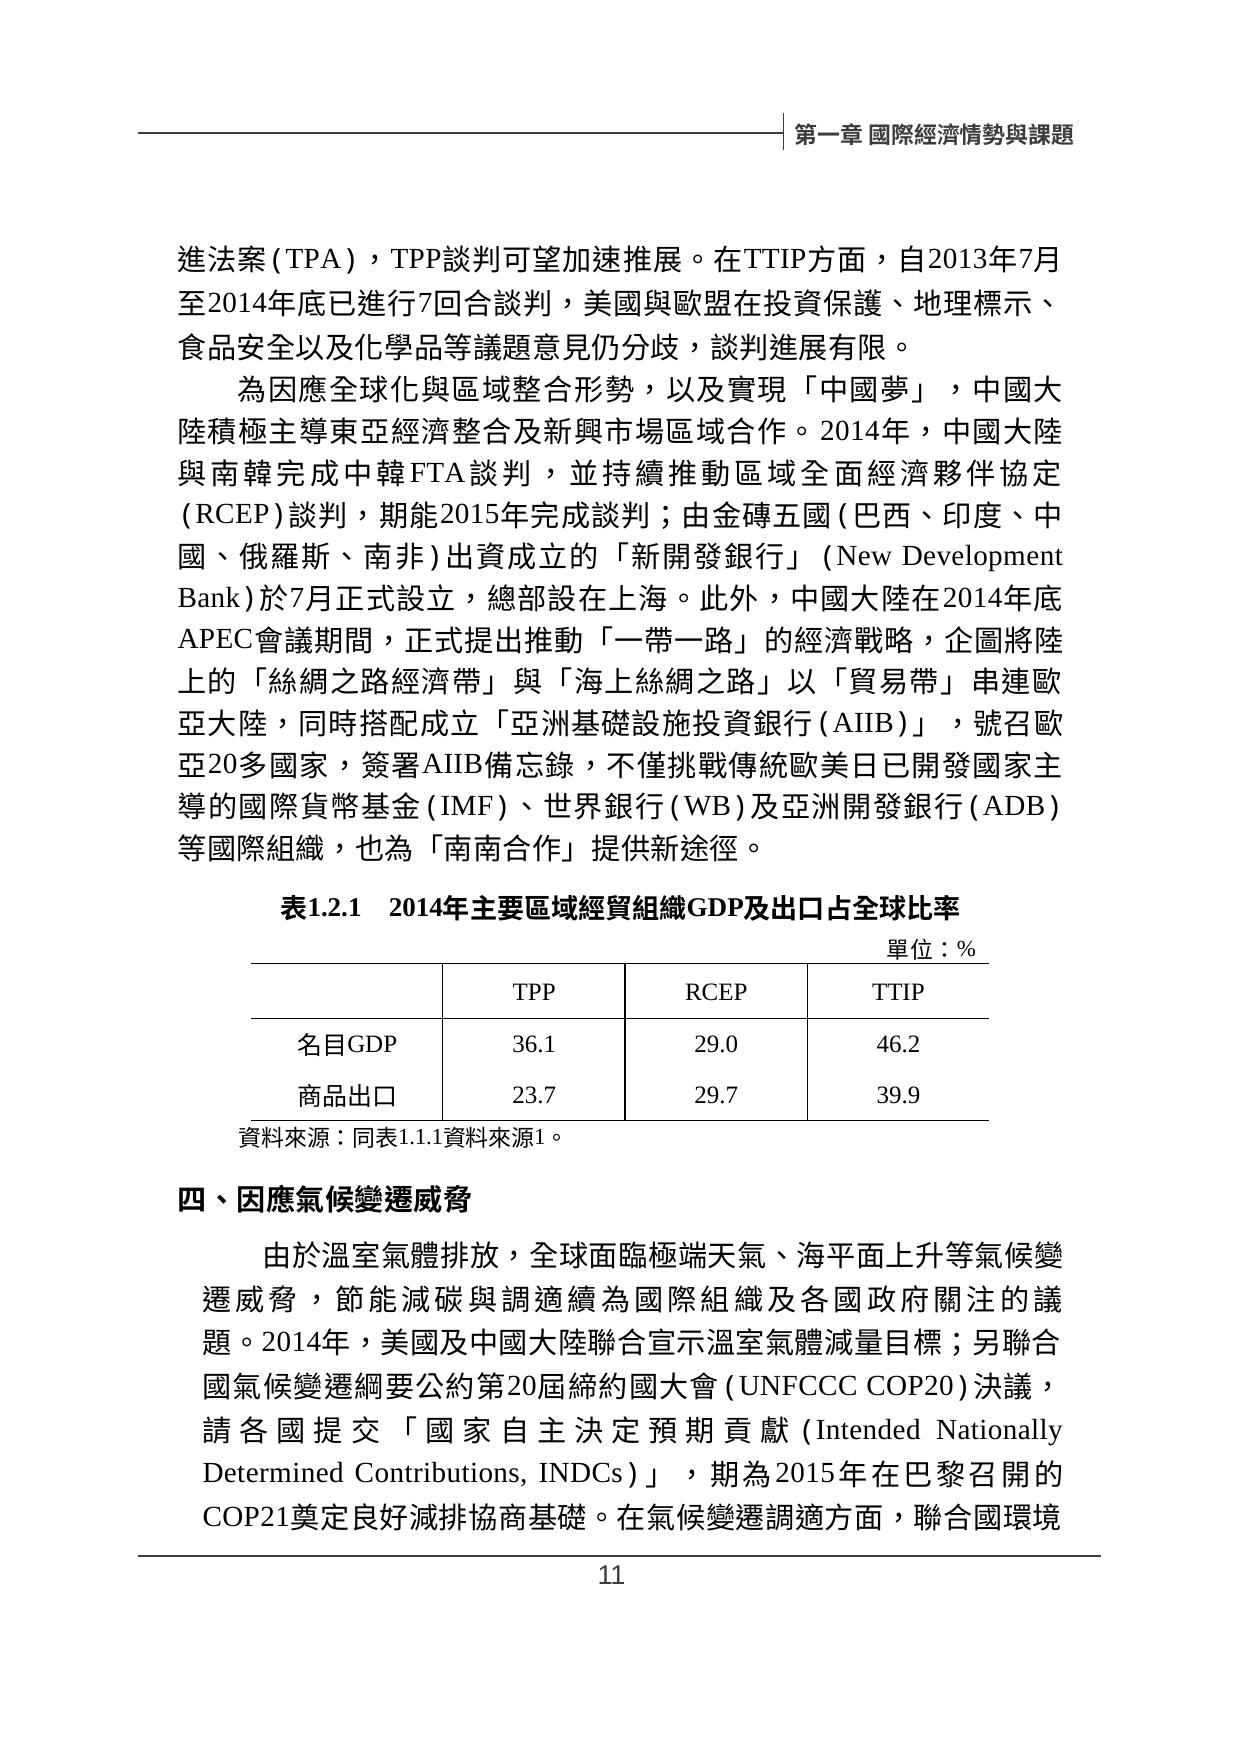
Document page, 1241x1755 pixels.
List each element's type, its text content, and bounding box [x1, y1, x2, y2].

table_cell 商品出口 [251, 1069, 442, 1120]
table_cell 39.9 [808, 1069, 989, 1120]
table_cell 46.2 [808, 1019, 989, 1069]
table_header TPP [443, 964, 624, 1018]
table_header TTIP [808, 964, 989, 1018]
table_cell 29.7 [626, 1069, 807, 1120]
table_header RCEP [626, 964, 807, 1018]
table_cell 29.0 [626, 1019, 807, 1069]
table_cell 名目GDP [251, 1019, 442, 1069]
table_cell 23.7 [443, 1069, 624, 1120]
text 由於溫室氣體排放，全球面臨極端天氣、海平面上升等氣候變遷威脅，節能減碳與調適續為國際組織及各國政府關注的議題。2014年，美國及中國大陸聯合宣示溫室氣體減量目標；另聯合國氣候變遷綱要公約第20屆締約國大會(UNFCCC COP20)決議，請各國提交「國家自主決定預期貢獻(Intended Nationally Determined Contributions, INDCs)」，期為2015年在巴黎召開的COP21奠定良好減排協商基礎。在氣候變遷調適方面，聯合國環境 [202, 1232, 1063, 1538]
text 為因應全球化與區域整合形勢，以及實現「中國夢」，中國大陸積極主導東亞經濟整合及新興市場區域合作。2014年，中國大陸與南韓完成中韓FTA談判，並持續推動區域全面經濟夥伴協定(RCEP)談判，期能2015年完成談判；由金磚五國(巴西、印度、中國、俄羅斯、南非)出資成立的「新開發銀行」(New Development Bank)於7月正式設立，總部設在上海。此外，中國大陸在2014年底APEC會議期間，正式提出推動「一帶一路」的經濟戰略，企圖將陸上的「絲綢之路經濟帶」與「海上絲綢之路」以「貿易帶」串連歐亞大陸，同時搭配成立「亞洲基礎設施投資銀行(AIIB)」，號召歐亞20多國家，簽署AIIB備忘錄，不僅挑戰傳統歐美日已開發國家主導的國際貨幣基金(IMF)、世界銀行(WB)及亞洲開發銀行(ADB)等國際組織，也為「南南合作」提供新途徑。 [177, 367, 1063, 867]
text 表1.2.1 2014年主要區域經貿組織GDP及出口占全球比率 [177, 892, 1063, 922]
table_header [251, 964, 442, 1018]
text 單位：% [177, 934, 976, 963]
text 資料來源：同表1.1.1資料來源1。 [239, 1121, 1063, 1151]
table_cell 36.1 [443, 1019, 624, 1069]
text 進法案(TPA)，TPP談判可望加速推展。在TTIP方面，自2013年7月至2014年底已進行7回合談判，美國與歐盟在投資保護、地理標示、食品安全以及化學品等議題意見仍分歧，談判進展有限。 [177, 236, 1063, 367]
text 四、因應氣候變遷威脅 [177, 1176, 1063, 1219]
